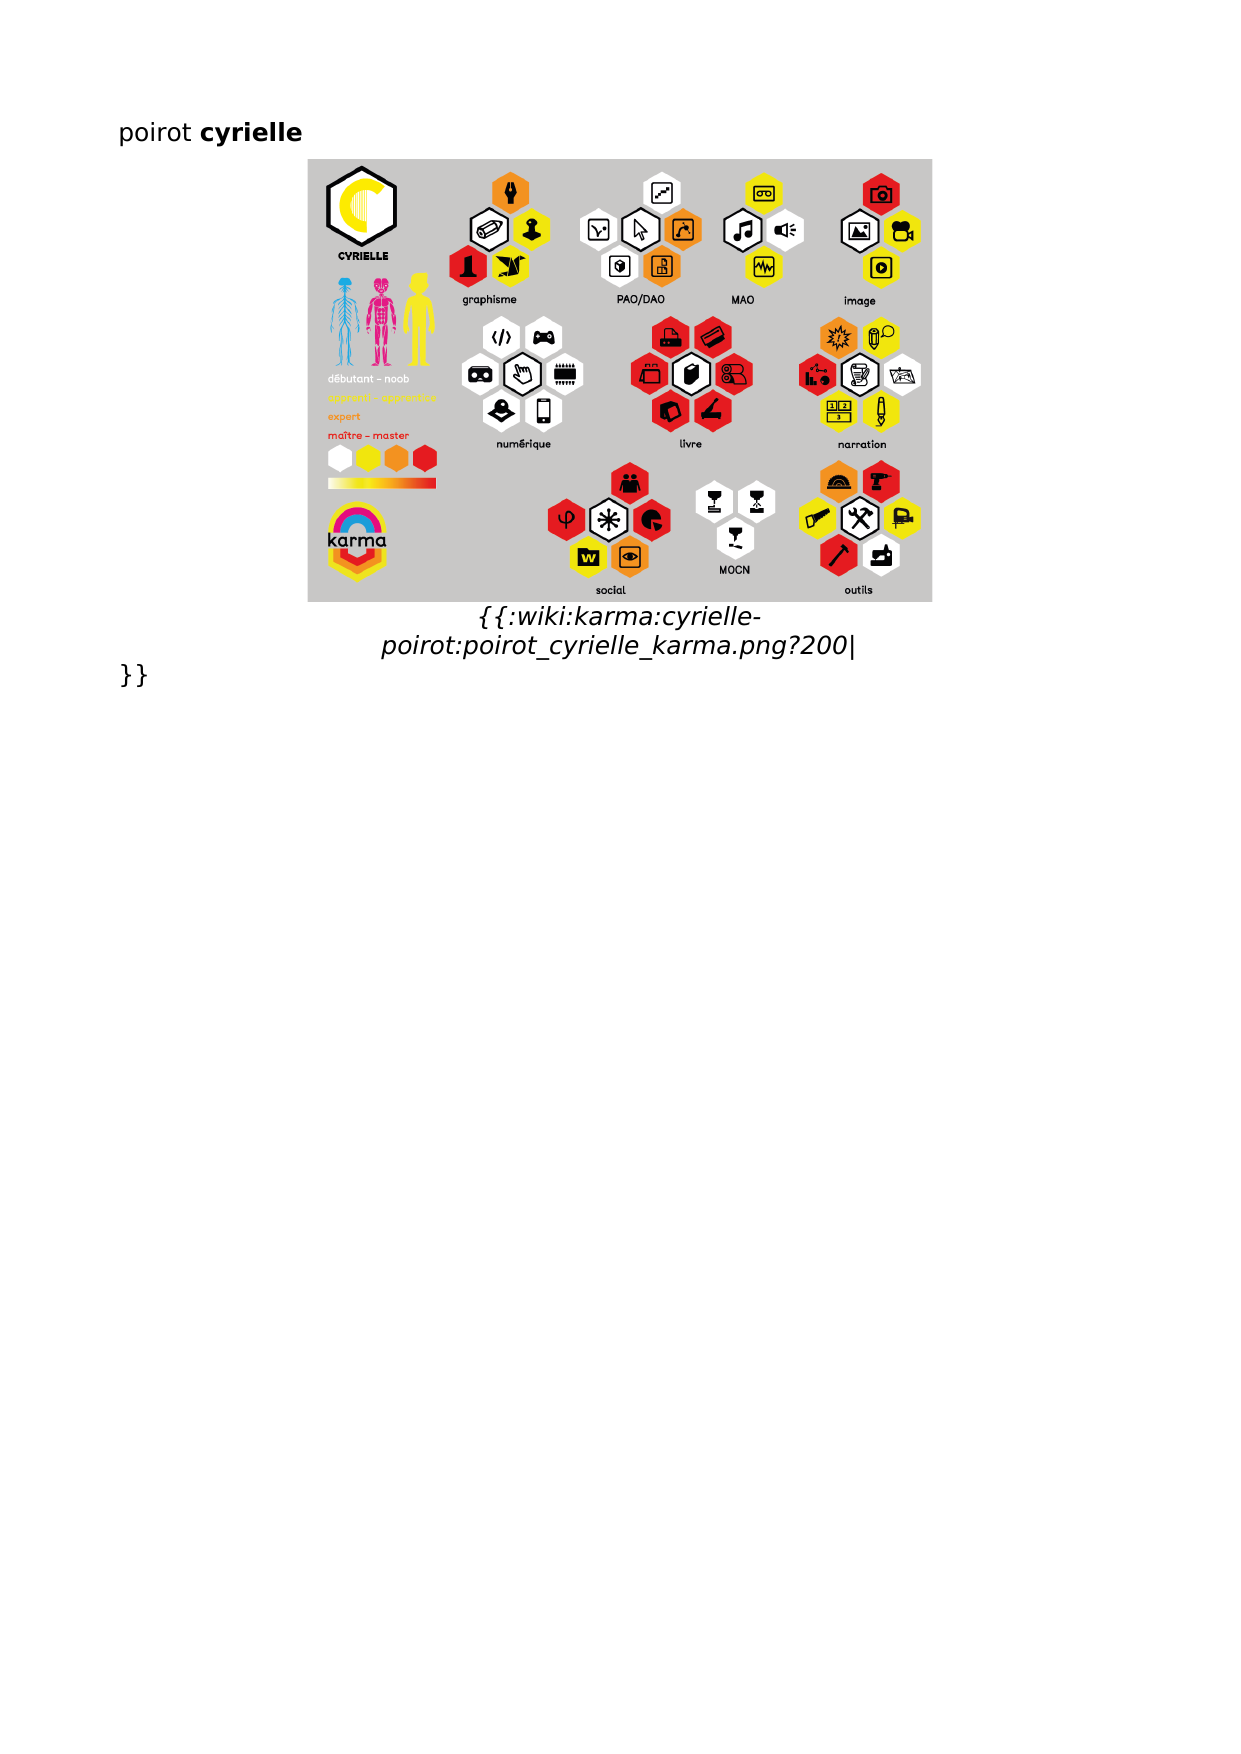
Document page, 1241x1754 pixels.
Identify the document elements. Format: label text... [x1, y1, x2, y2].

text poirot cyrielle [118, 118, 1122, 147]
text }} [118, 160, 1122, 689]
picture [307, 159, 933, 602]
text {{:wiki:karma:cyrielle-poirot:poirot_cyrielle_karma.png?200| [308, 602, 933, 660]
